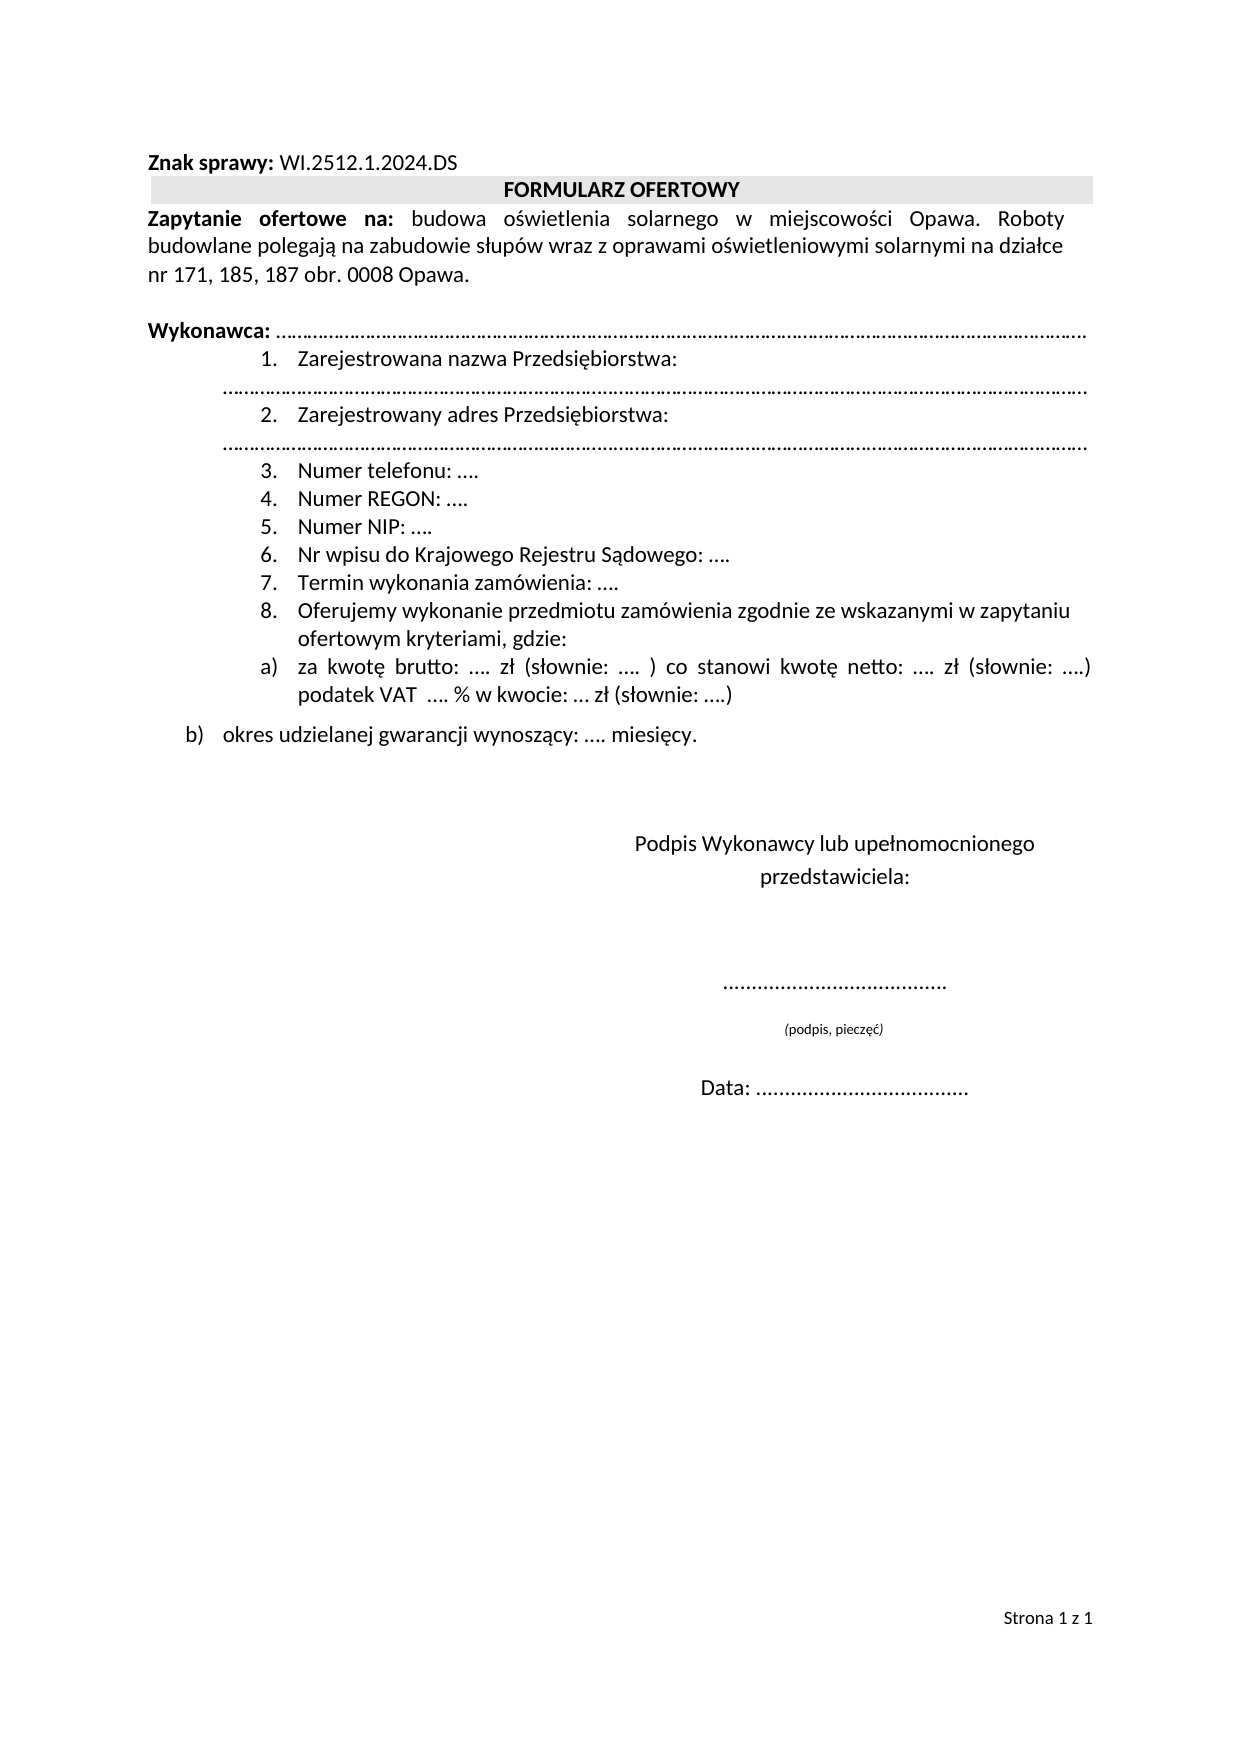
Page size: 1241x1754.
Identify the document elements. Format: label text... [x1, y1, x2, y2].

list ………………………………………………………………..……………………………………………………………………………… [223, 372, 1093, 400]
list Oferujemy wykonanie przedmiotu zamówienia zgodnie ze wskazanymi w zapytaniu ofertowym kryteriami, gdzie: [260, 596, 1093, 652]
list Numer NIP: …. [260, 512, 1093, 540]
table_cell [577, 915, 1093, 967]
table_cell Data: ..................................... [577, 1073, 1093, 1125]
list Zarejestrowany adres Przedsiębiorstwa: [260, 400, 1093, 428]
list Numer REGON: …. [260, 484, 1093, 512]
list za kwotę brutto: …. zł (słownie: …. ) co stanowi kwotę netto: …. zł (słownie: ….) podatek VAT …. % w kwocie: … zł (słownie: ….) [260, 652, 1093, 708]
text Zapytanie ofertowe na: budowa oświetlenia solarnego w miejscowości Opawa. Roboty budowlane polegają na zabudowie słupów wraz z oprawami oświetleniowymi solarnymi na działce nr 171, 185, 187 obr. 0008 Opawa. [148, 204, 1065, 288]
table_cell ....................................... [577, 967, 1093, 1020]
list Nr wpisu do Krajowego Rejestru Sądowego: …. [260, 540, 1093, 568]
table_header Podpis Wykonawcy lub upełnomocnionego przedstawiciela: [577, 830, 1093, 914]
list Zarejestrowana nazwa Przedsiębiorstwa: [260, 344, 1093, 372]
text Wykonawca: ………………………………………………………………………………………………………………………………………. [148, 316, 1093, 344]
table_cell (podpis, pieczęć) [577, 1020, 1093, 1073]
text FORMULARZ OFERTOWY [151, 176, 1093, 204]
text Znak sprawy: WI.2512.1.2024.DS [148, 148, 1093, 176]
list Termin wykonania zamówienia: …. [260, 568, 1093, 596]
list Numer telefonu: …. [260, 456, 1093, 484]
list ………………………………………………………………..……………………………………………………………………………… [223, 428, 1093, 456]
list okres udzielanej gwarancji wynoszący: …. miesięcy. [185, 721, 920, 748]
